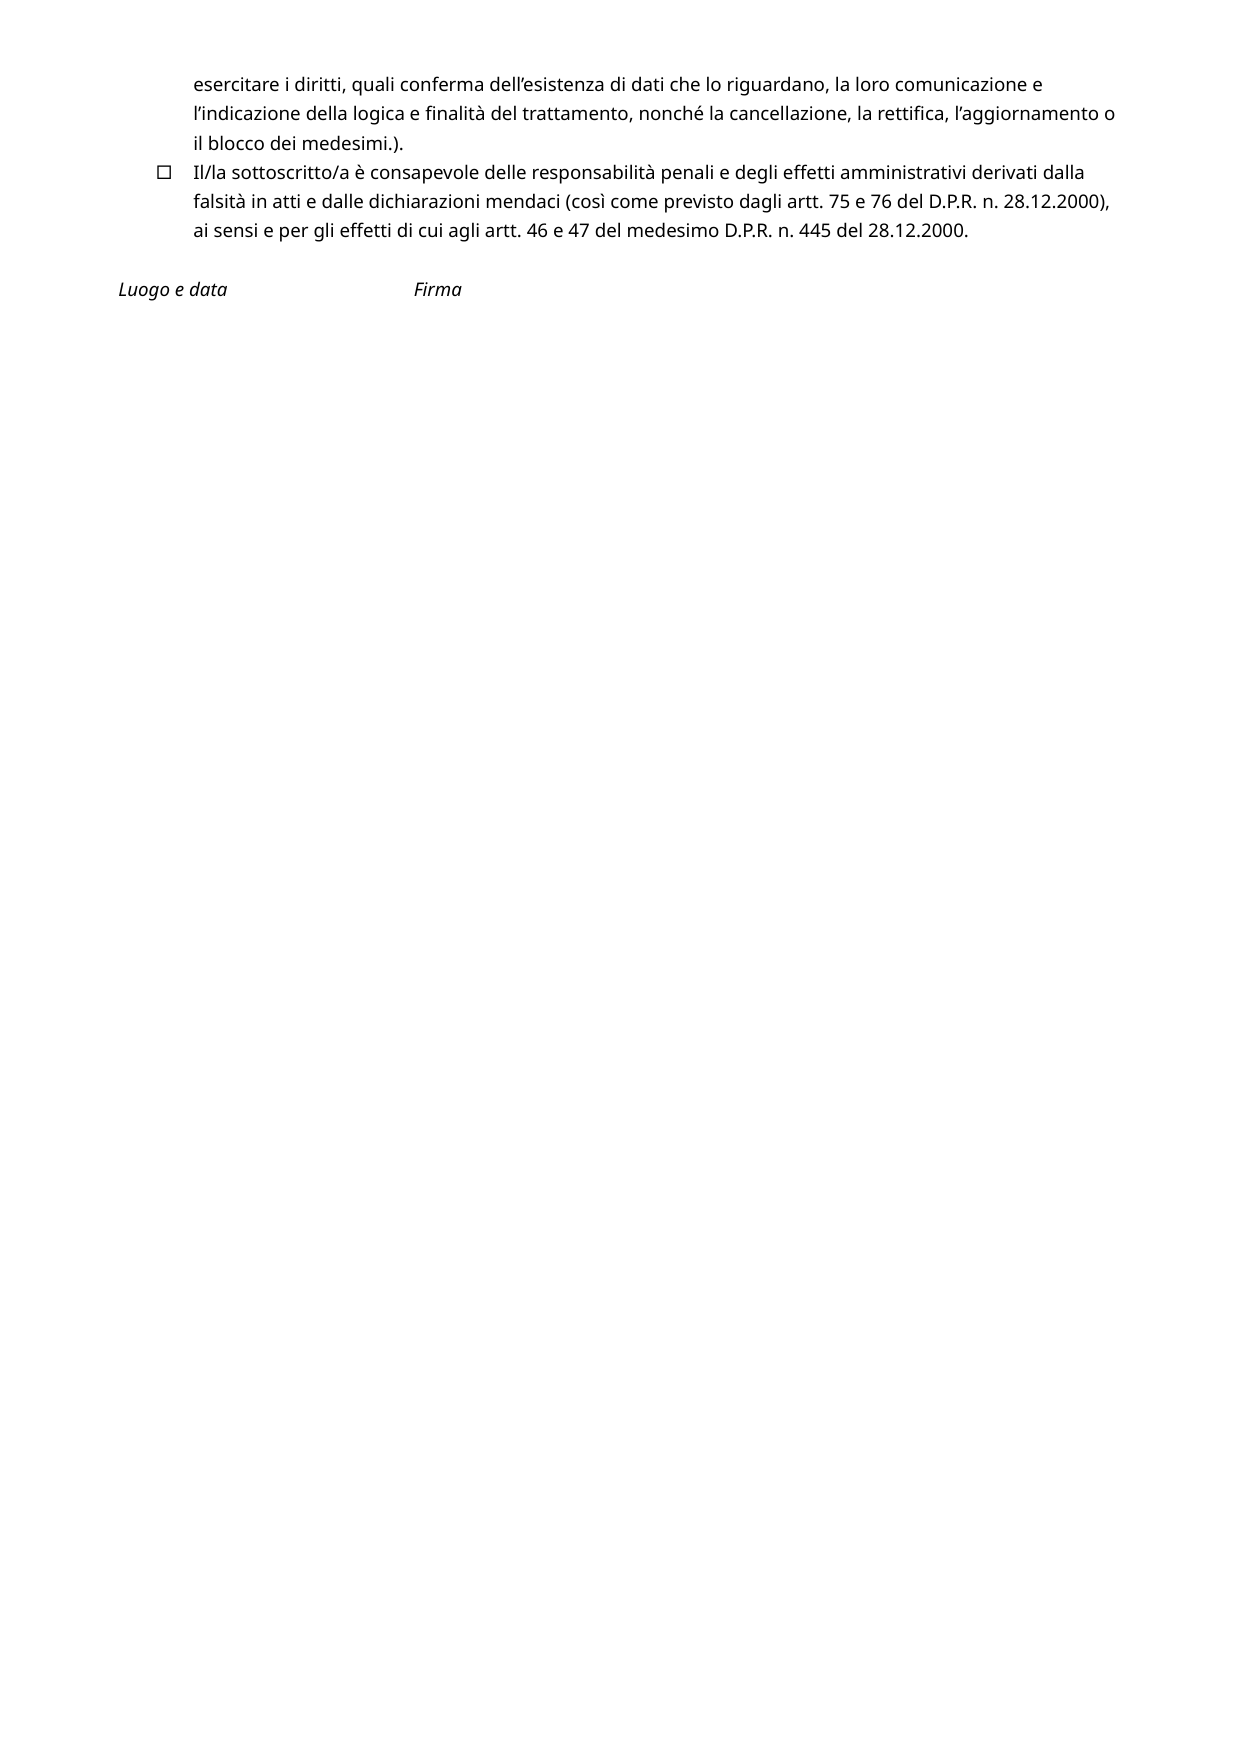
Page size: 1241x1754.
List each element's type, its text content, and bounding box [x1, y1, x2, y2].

list Il/la sottoscritto/a è consapevole delle responsabilità penali e degli effetti amministrativi derivati dalla falsità in atti e dalle dichiarazioni mendaci (così come previsto dagli artt. 75 e 76 del D.P.R. n. 28.12.2000), ai sensi e per gli effetti di cui agli artt. 46 e 47 del medesimo D.P.R. n. 445 del 28.12.2000. [156, 159, 1122, 243]
text Luogo e data Firma [118, 276, 1122, 302]
list esercitare i diritti, quali conferma dell’esistenza di dati che lo riguardano, la loro comunicazione e l’indicazione della logica e finalità del trattamento, nonché la cancellazione, la rettifica, l’aggiornamento o il blocco dei medesimi.). [156, 71, 1122, 155]
